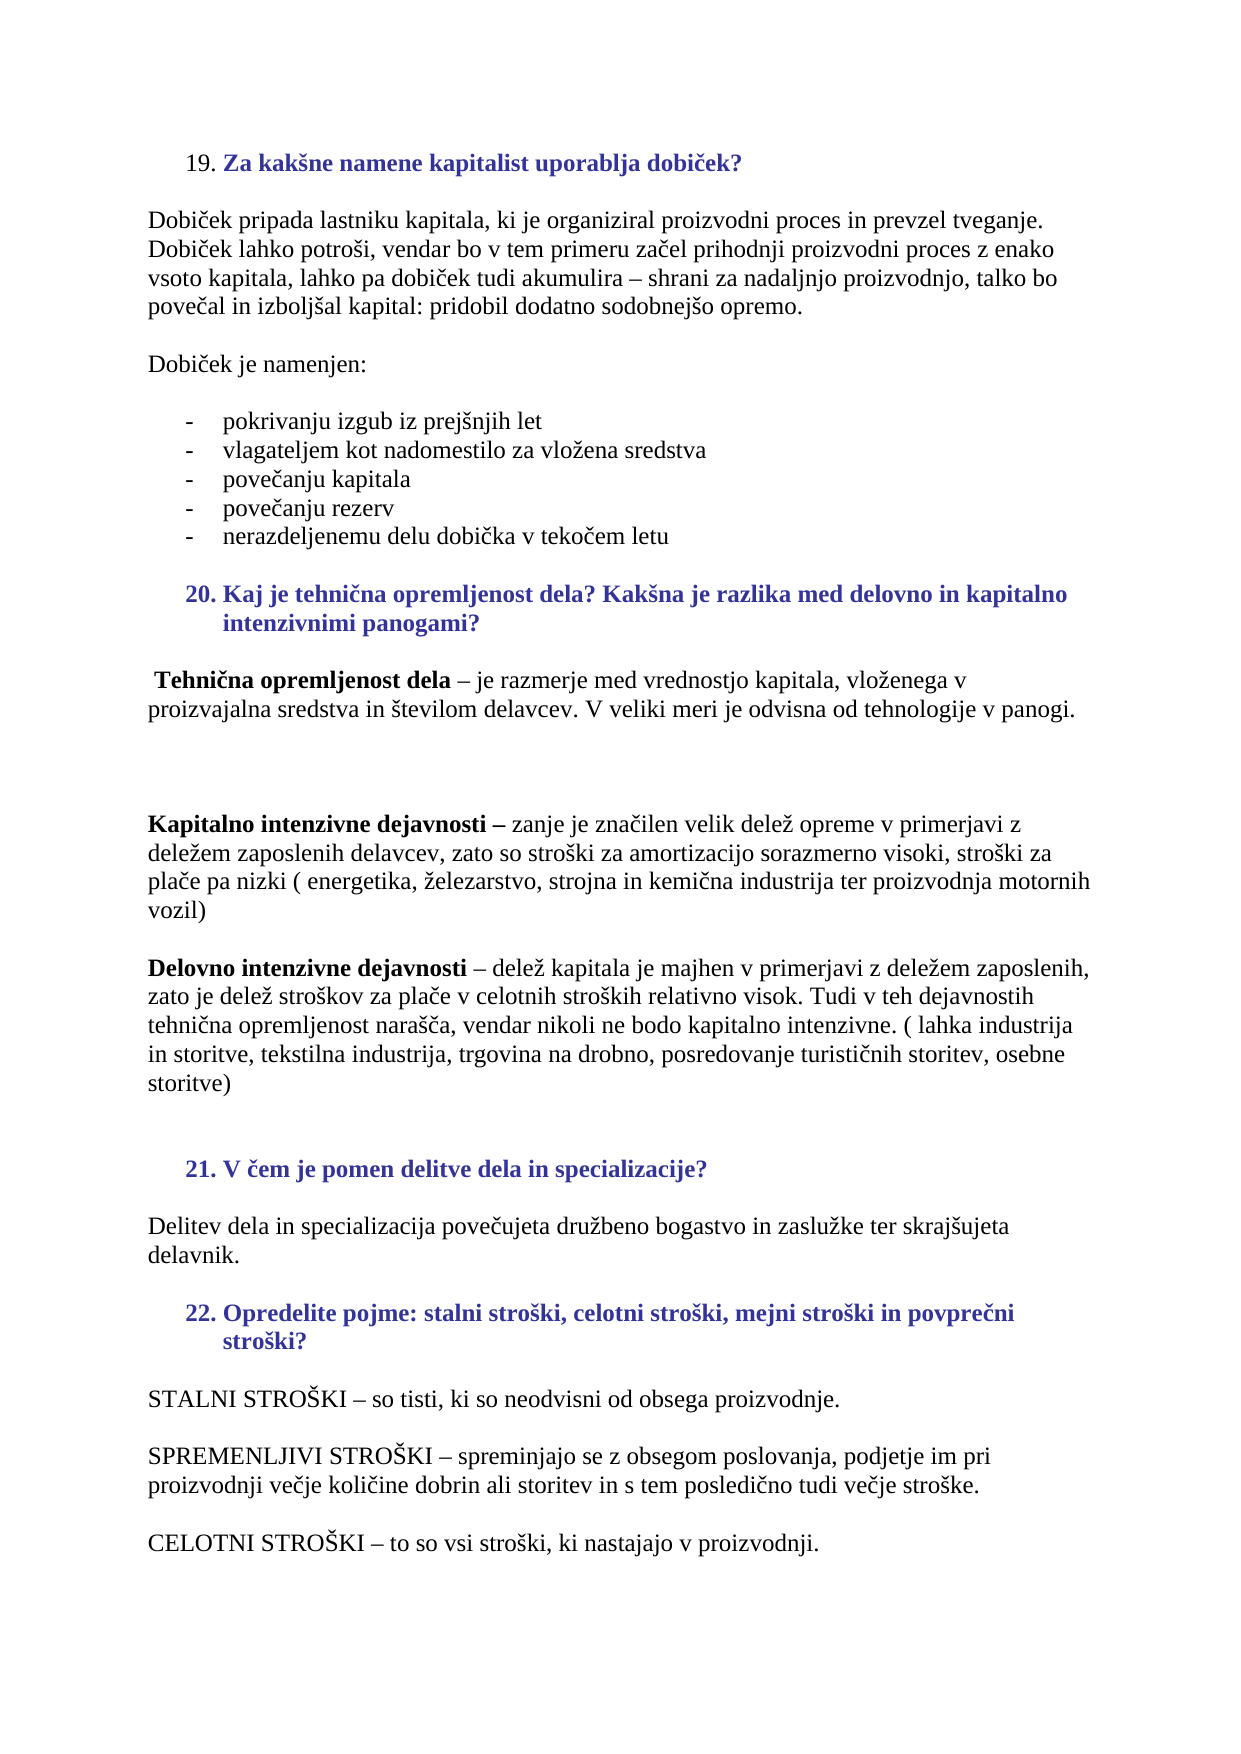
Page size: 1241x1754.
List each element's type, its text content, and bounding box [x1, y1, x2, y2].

list povečanju kapitala [185, 464, 1093, 493]
list vlagateljem kot nadomestilo za vložena sredstva [185, 435, 1093, 464]
text STALNI STROŠKI – so tisti, ki so neodvisni od obsega proizvodnje. [148, 1384, 1093, 1413]
list pokrivanju izgub iz prejšnjih let [185, 406, 1093, 435]
list Kaj je tehnična opremljenost dela? Kakšna je razlika med delovno in kapitalno intenzivnimi panogami? [185, 579, 1093, 636]
text CELOTNI STROŠKI – to so vsi stroški, ki nastajajo v proizvodnji. [148, 1528, 1093, 1556]
list Za kakšne namene kapitalist uporablja dobiček? [185, 148, 1093, 176]
text Dobiček pripada lastniku kapitala, ki je organiziral proizvodni proces in prevzel tveganje. Dobiček lahko potroši, vendar bo v tem primeru začel prihodnji proizvodni proces z enako vsoto kapitala, lahko pa dobiček tudi akumulira – shrani za nadaljnjo proizvodnjo, talko bo povečal in izboljšal kapital: pridobil dodatno sodobnejšo opremo. [148, 205, 1093, 320]
list povečanju rezerv [185, 493, 1093, 521]
text Kapitalno intenzivne dejavnosti – zanje je značilen velik delež opreme v primerjavi z deležem zaposlenih delavcev, zato so stroški za amortizacijo sorazmerno visoki, stroški za plače pa nizki ( energetika, železarstvo, strojna in kemična industrija ter proizvodnja motornih vozil) [148, 809, 1093, 924]
text Delitev dela in specializacija povečujeta družbeno bogastvo in zaslužke ter skrajšujeta delavnik. [148, 1211, 1093, 1269]
text SPREMENLJIVI STROŠKI – spreminjajo se z obsegom poslovanja, podjetje im pri proizvodnji večje količine dobrin ali storitev in s tem posledično tudi večje stroške. [148, 1441, 1093, 1499]
text Dobiček je namenjen: [148, 349, 1093, 378]
text Delovno intenzivne dejavnosti – delež kapitala je majhen v primerjavi z deležem zaposlenih, zato je delež stroškov za plače v celotnih stroških relativno visok. Tudi v teh dejavnostih tehnična opremljenost narašča, vendar nikoli ne bodo kapitalno intenzivne. ( lahka industrija in storitve, tekstilna industrija, trgovina na drobno, posredovanje turističnih storitev, osebne storitve) [148, 953, 1093, 1096]
list V čem je pomen delitve dela in specializacije? [185, 1154, 1093, 1183]
text Tehnična opremljenost dela – je razmerje med vrednostjo kapitala, vloženega v proizvajalna sredstva in številom delavcev. V veliki meri je odvisna od tehnologije v panogi. [148, 665, 1093, 723]
list Opredelite pojme: stalni stroški, celotni stroški, mejni stroški in povprečni stroški? [185, 1298, 1093, 1355]
list nerazdeljenemu delu dobička v tekočem letu [185, 521, 1093, 550]
